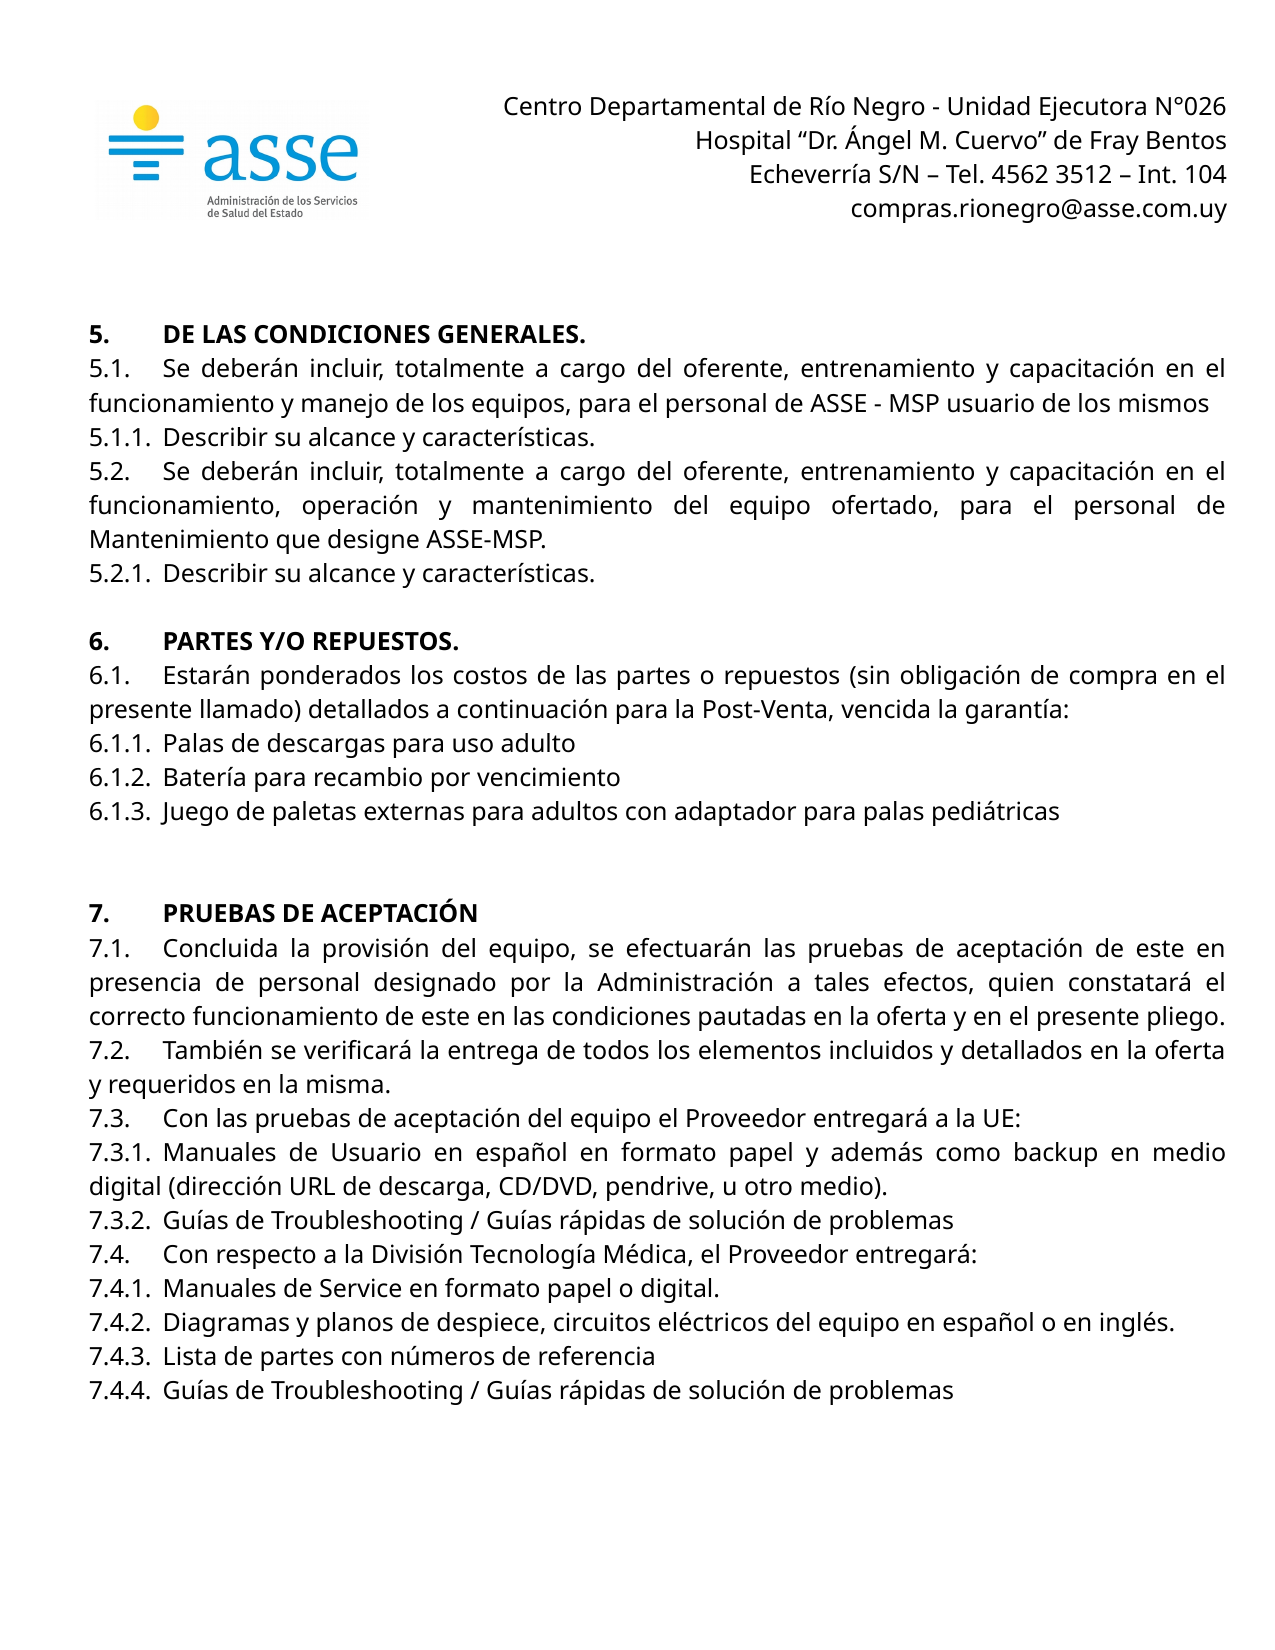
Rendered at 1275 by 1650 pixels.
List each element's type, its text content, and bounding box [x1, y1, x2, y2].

list Se deberán incluir, totalmente a cargo del oferente, entrenamiento y capacitación en el funcionamiento, operación y mantenimiento del equipo ofertado, para el personal de Mantenimiento que designe ASSE-MSP. [88, 453, 1227, 556]
list Describir su alcance y características. [88, 556, 1227, 589]
list Guías de Troubleshooting / Guías rápidas de solución de problemas [88, 1203, 1227, 1237]
list Con respecto a la División Tecnología Médica, el Proveedor entregará: [88, 1237, 1227, 1271]
list Manuales de Usuario en español en formato papel y además como backup en medio digital (dirección URL de descarga, CD/DVD, pendrive, u otro medio). [88, 1134, 1227, 1203]
list Lista de partes con números de referencia [88, 1339, 1227, 1373]
list Batería para recambio por vencimiento [88, 760, 1227, 794]
list También se verificará la entrega de todos los elementos incluidos y detallados en la oferta y requeridos en la misma. [88, 1032, 1227, 1101]
list Manuales de Service en formato papel o digital. [88, 1271, 1227, 1305]
list Guías de Troubleshooting / Guías rápidas de solución de problemas [88, 1373, 1227, 1407]
subtitle De las condiciones generales. [88, 317, 1227, 351]
list Diagramas y planos de despiece, circuitos eléctricos del equipo en español o en inglés. [88, 1305, 1227, 1339]
list Con las pruebas de aceptación del equipo el Proveedor entregará a la UE: [88, 1101, 1227, 1134]
list Pruebas de Aceptación [88, 896, 1227, 930]
subtitle PARTES Y/O REPUESTOS. [88, 624, 1227, 658]
picture [94, 100, 370, 220]
list Juego de paletas externas para adultos con adaptador para palas pediátricas [88, 794, 1227, 828]
list Estarán ponderados los costos de las partes o repuestos (sin obligación de compra en el presente llamado) detallados a continuación para la Post-Venta, vencida la garantía: [88, 658, 1227, 726]
list Describir su alcance y características. [88, 419, 1227, 453]
list Concluida la provisión del equipo, se efectuarán las pruebas de aceptación de este en presencia de personal designado por la Administración a tales efectos, quien constatará el correcto funcionamiento de este en las condiciones pautadas en la oferta y en el presente pliego. [88, 930, 1227, 1032]
list Palas de descargas para uso adulto [88, 726, 1227, 760]
list Se deberán incluir, totalmente a cargo del oferente, entrenamiento y capacitación en el funcionamiento y manejo de los equipos, para el personal de ASSE - MSP usuario de los mismos [88, 351, 1227, 419]
